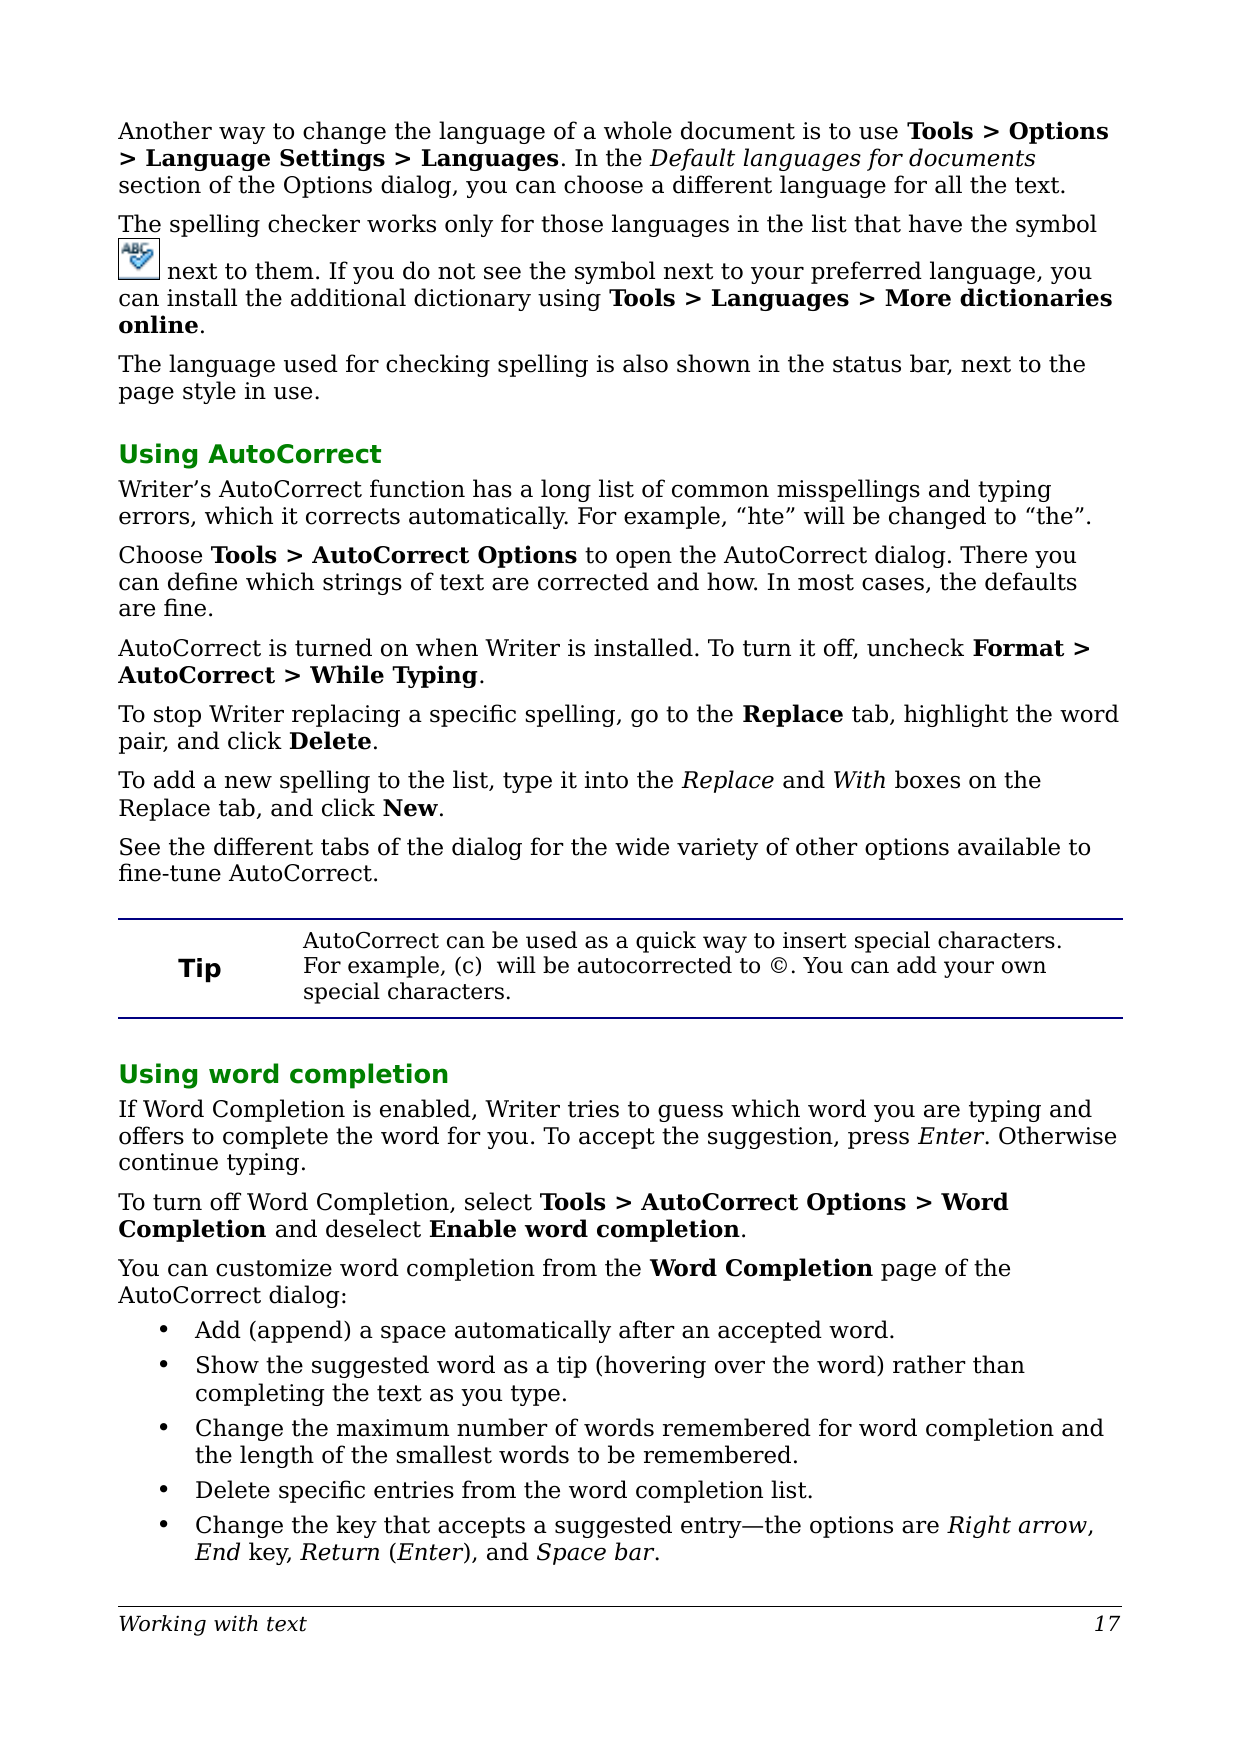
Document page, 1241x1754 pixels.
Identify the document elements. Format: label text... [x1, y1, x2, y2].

list Change the maximum number of words remembered for word completion and the length of the smallest words to be remembered. [156, 1413, 1122, 1469]
table_header AutoCorrect can be used as a quick way to insert special characters. For example, (c) will be autocorrected to ©. You can add your own special characters. [281, 920, 1122, 1017]
text Writer’s AutoCorrect function has a long list of common misspellings and typing errors, which it corrects automatically. For example, “hte” will be changed to “the”. [118, 476, 1122, 529]
text If Word Completion is enabled, Writer tries to guess which word you are typing and offers to complete the word for you. To accept the suggestion, press Enter. Otherwise continue typing. [118, 1096, 1122, 1176]
list Show the suggested word as a tip (hovering over the word) rather than completing the text as you type. [156, 1351, 1122, 1407]
picture [119, 239, 159, 279]
text To add a new spelling to the list, type it into the Replace and With boxes on the Replace tab, and click New. [118, 768, 1122, 821]
list You can customize word completion from the Word Completion page of the AutoCorrect dialog: [118, 1255, 1122, 1309]
subtitle Using word completion [118, 1060, 1122, 1090]
text Choose Tools > AutoCorrect Options to open the AutoCorrect dialog. There you can define which strings of text are corrected and how. In most cases, the defaults are fine. [118, 542, 1122, 622]
text To turn off Word Completion, select Tools > AutoCorrect Options > Word Completion and deselect Enable word completion. [118, 1189, 1122, 1243]
subtitle Using AutoCorrect [118, 440, 1122, 470]
text Another way to change the language of a whole document is to use Tools > Options > Language Settings > Languages. In the Default languages for documents section of the Options dialog, you can choose a different language for all the text. [118, 118, 1122, 199]
list Add (append) a space automatically after an accepted word. [156, 1315, 1122, 1344]
list Delete specific entries from the word completion list. [156, 1475, 1122, 1504]
text The language used for checking spelling is also shown in the status bar, next to the page style in use. [118, 351, 1122, 404]
text The spelling checker works only for those languages in the list that have the symbol next to them. If you do not see the symbol next to your preferred language, you can install the additional dictionary using Tools > Languages > More dictionaries online. [118, 211, 1122, 339]
text AutoCorrect is turned on when Writer is installed. To turn it off, uncheck Format > AutoCorrect > While Typing. [118, 635, 1122, 689]
text To stop Writer replacing a specific spelling, go to the Replace tab, highlight the word pair, and click Delete. [118, 701, 1122, 755]
list Change the key that accepts a suggested entry—the options are Right arrow, End key, Return (Enter), and Space bar. [156, 1510, 1122, 1566]
table_header Tip [118, 920, 281, 1017]
text See the different tabs of the dialog for the wide variety of other options available to fine-tune AutoCorrect. [118, 834, 1122, 887]
